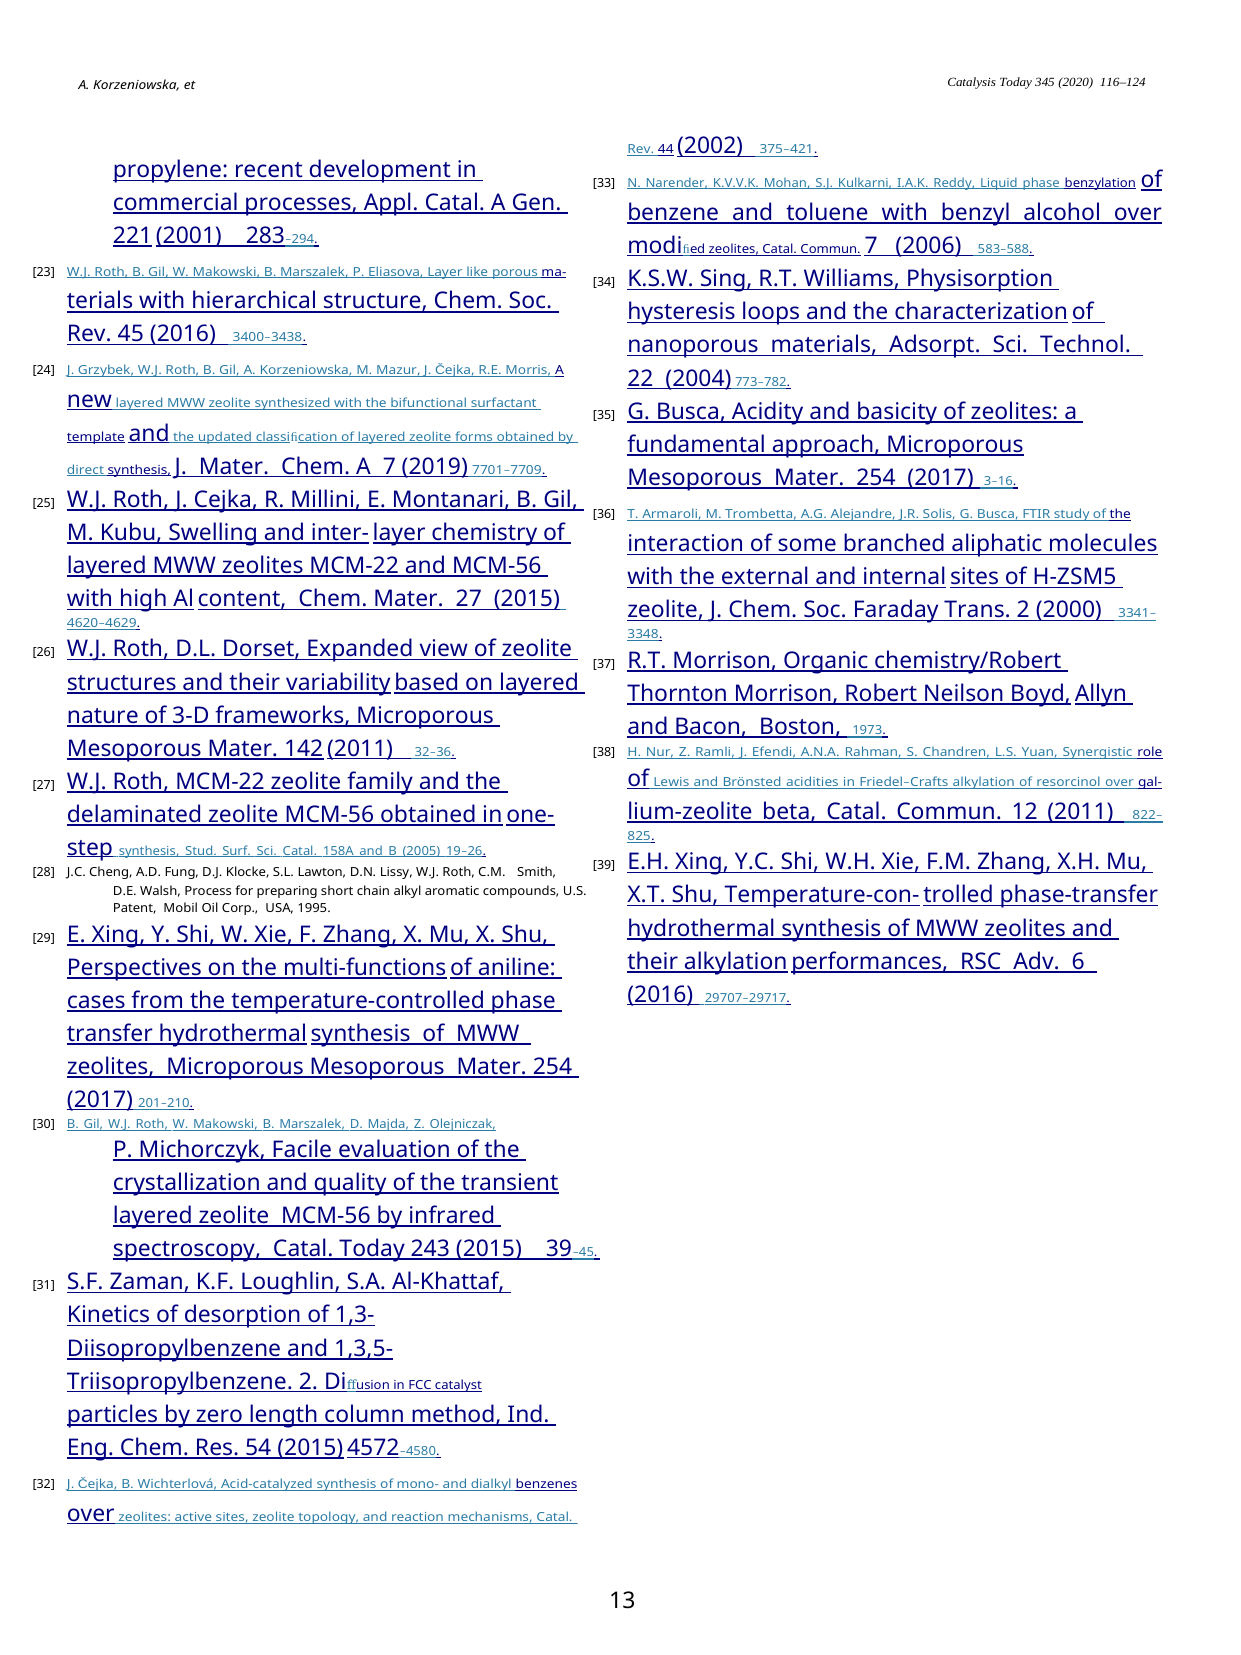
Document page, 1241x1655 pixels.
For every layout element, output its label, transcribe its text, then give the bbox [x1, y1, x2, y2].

list S.F. Zaman, K.F. Loughlin, S.A. Al-Khattaf, Kinetics of desorption of 1,3- Diisopropylbenzene and 1,3,5-Triisopropylbenzene. 2. Diﬀusion in FCC catalyst particles by zero length column method, Ind. Eng. Chem. Res. 54 (2015) 4572–4580. [32, 1265, 573, 1462]
list J.C. Cheng, A.D. Fung, D.J. Klocke, S.L. Lawton, D.N. Lissy, W.J. Roth, C.M. Smith, [32, 863, 601, 881]
list N. Narender, K.V.V.K. Mohan, S.J. Kulkarni, I.A.K. Reddy, Liquid phase benzylation of benzene and toluene with benzyl alcohol over modiﬁed zeolites, Catal. Commun. 7 (2006) 583–588. [614, 163, 1162, 260]
list W.J. Roth, MCM-22 zeolite family and the delaminated zeolite MCM-56 obtained in one-step synthesis, Stud. Surf. Sci. Catal. 158A and B (2005) 19–26. [32, 765, 590, 862]
list H. Nur, Z. Ramli, J. Efendi, A.N.A. Rahman, S. Chandren, L.S. Yuan, Synergistic role of Lewis and Brönsted acidities in Friedel–Crafts alkylation of resorcinol over gal- lium-zeolite beta, Catal. Commun. 12 (2011) 822–825. [614, 743, 1162, 844]
list J. Čejka, B. Wichterlová, Acid-catalyzed synthesis of mono- and dialkyl benzenes over zeolites: active sites, zeolite topology, and reaction mechanisms, Catal. [32, 1464, 590, 1528]
text D.E. Walsh, Process for preparing short chain alkyl aromatic compounds, U.S. Patent, Mobil Oil Corp., USA, 1995. [113, 882, 591, 917]
list W.J. Roth, D.L. Dorset, Expanded view of zeolite structures and their variability based on layered nature of 3-D frameworks, Microporous Mesoporous Mater. 142 (2011) 32–36. [32, 632, 586, 763]
list T. Armaroli, M. Trombetta, A.G. Alejandre, J.R. Solis, G. Busca, FTIR study of the interaction of some branched aliphatic molecules with the external and internal sites of H-ZSM5 zeolite, J. Chem. Soc. Faraday Trans. 2 (2000) 3341–3348. [614, 494, 1160, 643]
list G. Busca, Acidity and basicity of zeolites: a fundamental approach, Microporous Mesoporous Mater. 254 (2017) 3–16. [614, 395, 1151, 492]
list J. Grzybek, W.J. Roth, B. Gil, A. Korzeniowska, M. Mazur, J. Čejka, R.E. Morris, A new layered MWW zeolite synthesized with the bifunctional surfactant template and the updated classiﬁcation of layered zeolite forms obtained by direct synthesis, J. Mater. Chem. A 7 (2019) 7701–7709. [32, 350, 590, 481]
list W.J. Roth, J. Cejka, R. Millini, E. Montanari, B. Gil, M. Kubu, Swelling and inter- layer chemistry of layered MWW zeolites MCM-22 and MCM-56 with high Al content, Chem. Mater. 27 (2015) 4620–4629. [32, 483, 586, 631]
list E.H. Xing, Y.C. Shi, W.H. Xie, F.M. Zhang, X.H. Mu, X.T. Shu, Temperature-con- trolled phase-transfer hydrothermal synthesis of MWW zeolites and their alkylation performances, RSC Adv. 6 (2016) 29707–29717. [614, 845, 1162, 1009]
text propylene: recent development in commercial processes, Appl. Catal. A Gen. 221 (2001) 283–294. [113, 153, 601, 250]
text P. Michorczyk, Facile evaluation of the crystallization and quality of the transient layered zeolite MCM-56 by infrared spectroscopy, Catal. Today 243 (2015) 39–45. [113, 1133, 601, 1263]
list Rev. 44 (2002) 375–421. [614, 129, 1162, 161]
list R.T. Morrison, Organic chemistry/Robert Thornton Morrison, Robert Neilson Boyd, Allyn and Bacon, Boston, 1973. [614, 644, 1162, 741]
list W.J. Roth, B. Gil, W. Makowski, B. Marszalek, P. Eliasova, Layer like porous ma- terials with hierarchical structure, Chem. Soc. Rev. 45 (2016) 3400–3438. [32, 252, 584, 348]
list B. Gil, W.J. Roth, W. Makowski, B. Marszalek, D. Majda, Z. Olejniczak, [32, 1116, 601, 1132]
list E. Xing, Y. Shi, W. Xie, F. Zhang, X. Mu, X. Shu, Perspectives on the multi-functions of aniline: cases from the temperature-controlled phase transfer hydrothermal synthesis of MWW zeolites, Microporous Mesoporous Mater. 254 (2017) 201–210. [32, 918, 590, 1114]
list K.S.W. Sing, R.T. Williams, Physisorption hysteresis loops and the characterization of nanoporous materials, Adsorpt. Sci. Technol. 22 (2004) 773–782. [614, 262, 1162, 393]
